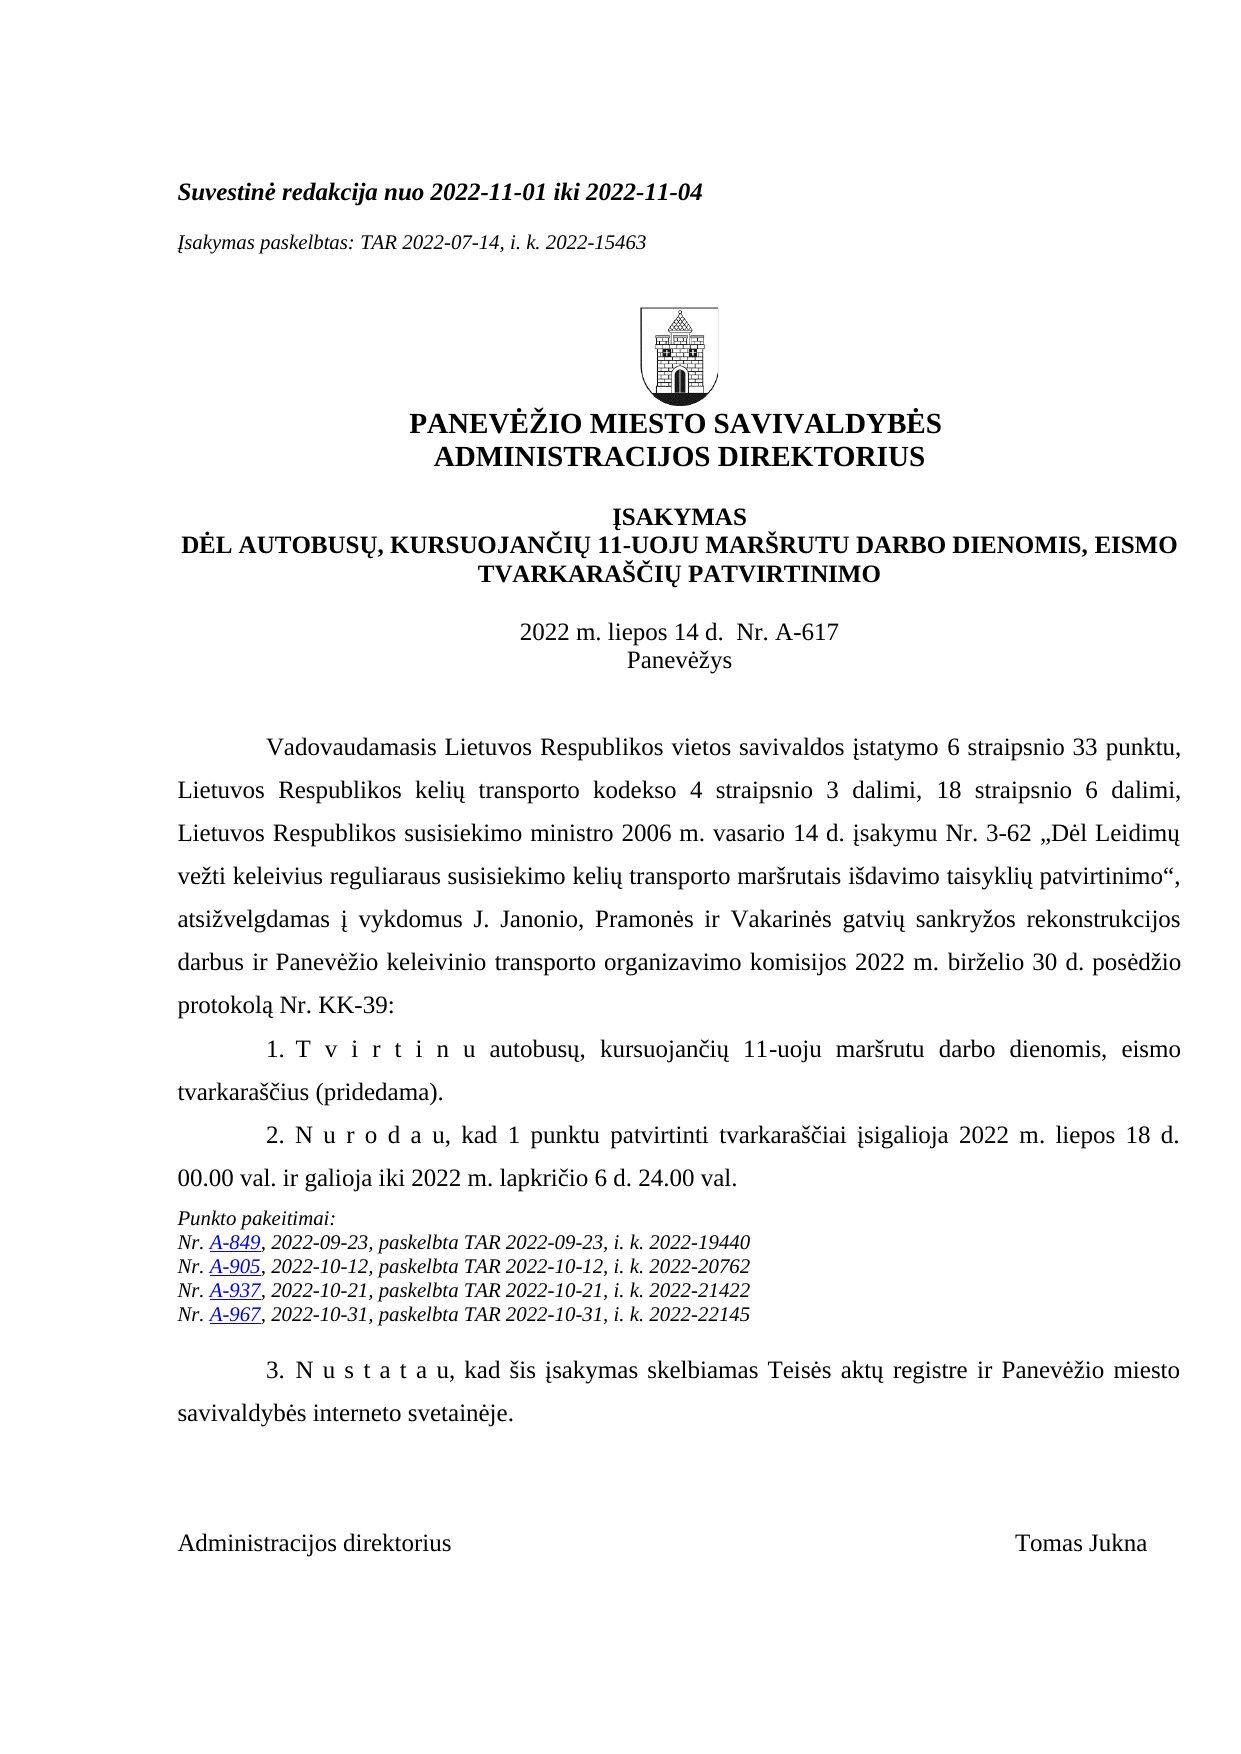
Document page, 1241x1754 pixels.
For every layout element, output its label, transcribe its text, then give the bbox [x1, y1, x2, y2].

text Vadovaudamasis Lietuvos Respublikos vietos savivaldos įstatymo 6 straipsnio 33 punktu, Lietuvos Respublikos kelių transporto kodekso 4 straipsnio 3 dalimi, 18 straipsnio 6 dalimi, Lietuvos Respublikos susisiekimo ministro 2006 m. vasario 14 d. įsakymu Nr. 3-62 „Dėl Leidimų vežti keleivius reguliaraus susisiekimo kelių transporto maršrutais išdavimo taisyklių patvirtinimo“, atsižvelgdamas į vykdomus J. Janonio, Pramonės ir Vakarinės gatvių sankryžos rekonstrukcijos darbus ir Panevėžio keleivinio transporto organizavimo komisijos 2022 m. birželio 30 d. posėdžio protokolą Nr. KK-39: [177, 732, 1181, 1019]
text 2022 m. liepos 14 d. Nr. A-617 [177, 617, 1181, 646]
text Nr. A-967, 2022-10-31, paskelbta TAR 2022-10-31, i. k. 2022-22145 [177, 1302, 1181, 1326]
text Punkto pakeitimai: [177, 1206, 1181, 1230]
text Administracijos direktorius Tomas Jukna [177, 1528, 1181, 1556]
text Įsakymas paskelbtas: TAR 2022-07-14, i. k. 2022-15463 [177, 230, 1181, 254]
text ĮSAKYMAS [177, 502, 1181, 531]
text Nr. A-937, 2022-10-21, paskelbta TAR 2022-10-21, i. k. 2022-21422 [177, 1278, 1181, 1302]
text DĖL AUTOBUSŲ, KURSUOJANČIŲ 11-UOJU MARŠRUTU DARBO DIENOMIS, EISMO TVARKARAŠČIŲ PATVIRTINIMO [177, 531, 1181, 588]
text Panevėžys [177, 646, 1181, 674]
text PANEVĖŽIO MIESTO SAVIVALDYBĖS [177, 406, 1181, 439]
text ADMINISTRACIJOS DIREKTORIUS [177, 439, 1181, 473]
text 2. N u r o d a u, kad 1 punktu patvirtinti tvarkaraščiai įsigalioja 2022 m. liepos 18 d. 00.00 val. ir galioja iki 2022 m. lapkričio 6 d. 24.00 val. [177, 1120, 1181, 1192]
text Nr. A-905, 2022-10-12, paskelbta TAR 2022-10-12, i. k. 2022-20762 [177, 1254, 1181, 1278]
text 3. N u s t a t a u, kad šis įsakymas skelbiamas Teisės aktų registre ir Panevėžio miesto savivaldybės interneto svetainėje. [177, 1355, 1181, 1427]
text Suvestinė redakcija nuo 2022-11-01 iki 2022-11-04 [177, 177, 1181, 206]
text Nr. A-849, 2022-09-23, paskelbta TAR 2022-09-23, i. k. 2022-19440 [177, 1230, 1181, 1254]
text 1. T v i r t i n u autobusų, kursuojančių 11-uoju maršrutu darbo dienomis, eismo tvarkaraščius (pridedama). [177, 1034, 1181, 1106]
